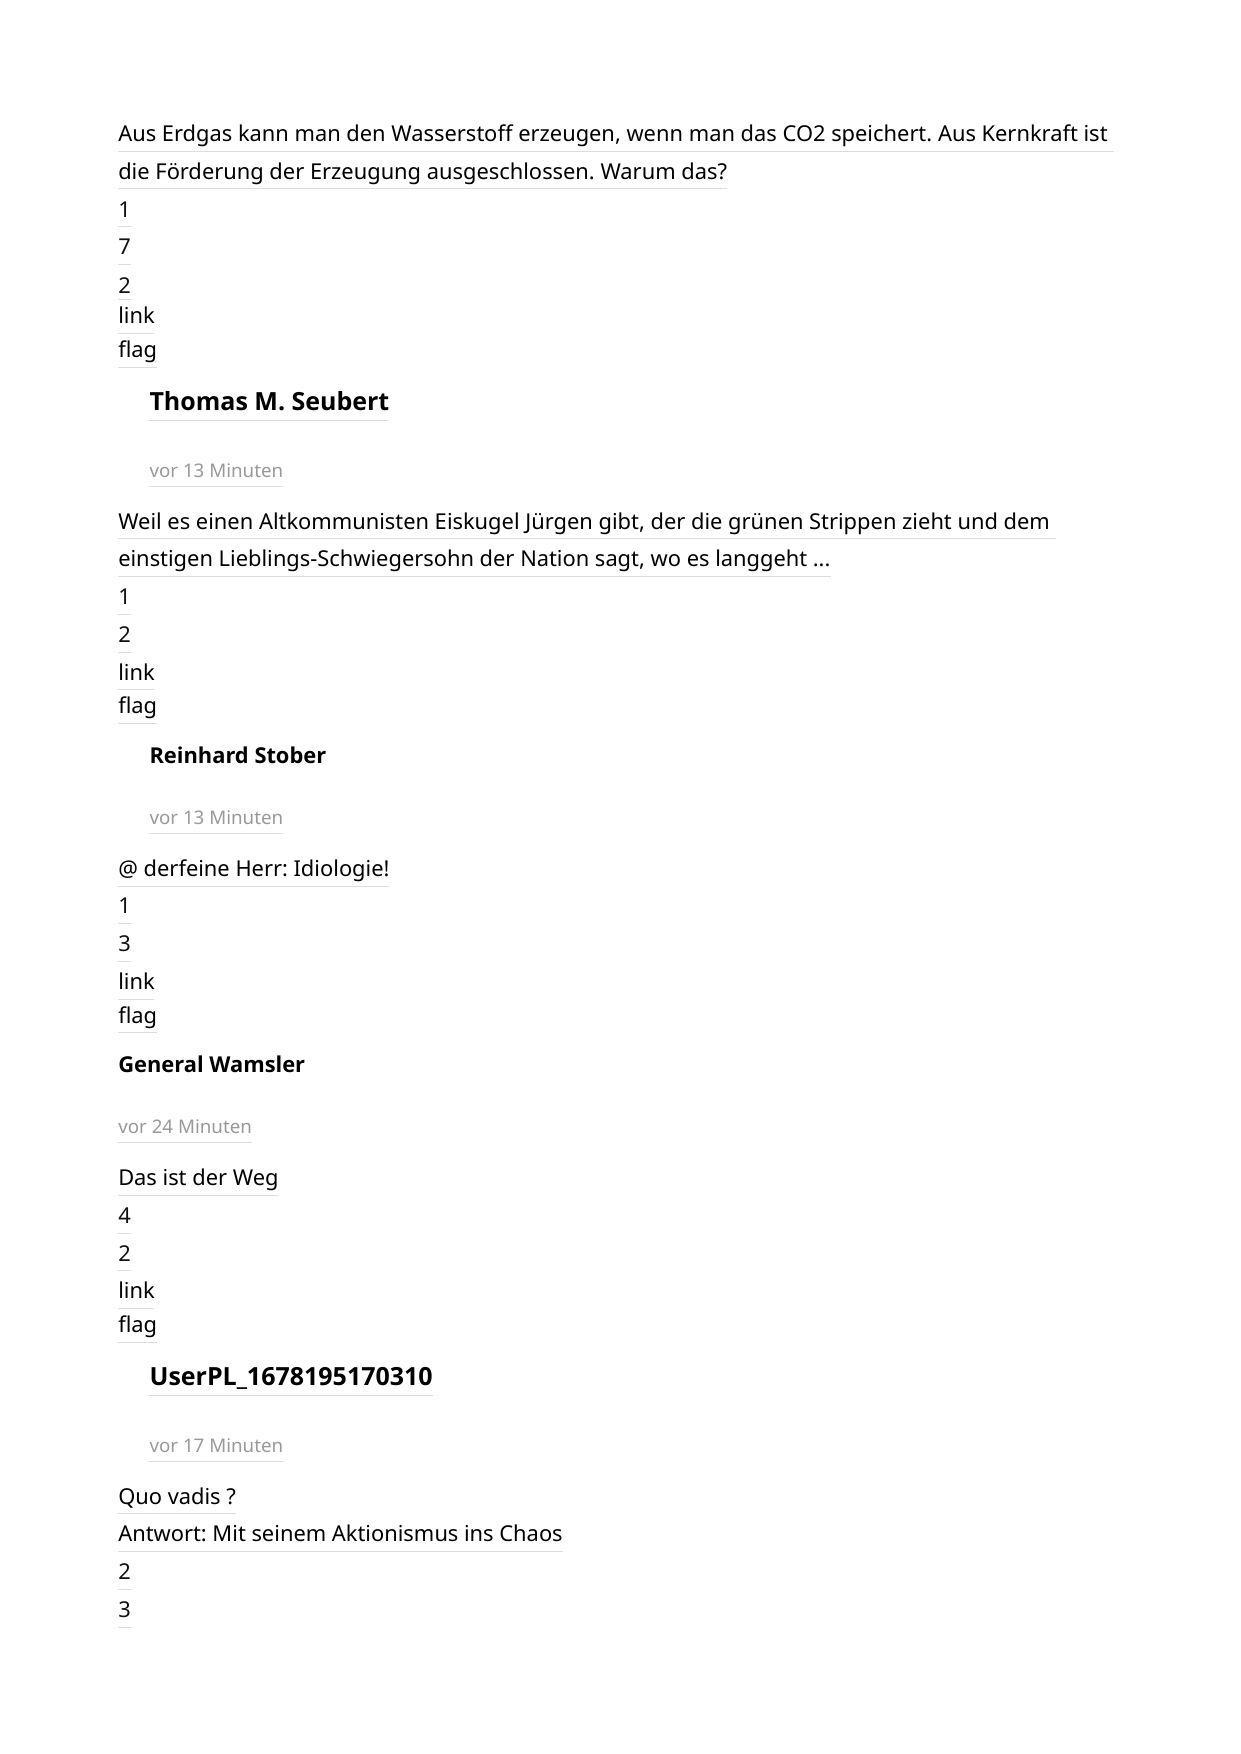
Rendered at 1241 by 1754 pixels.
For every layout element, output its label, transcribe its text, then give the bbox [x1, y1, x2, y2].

text link [118, 657, 1122, 690]
text vor 13 Minuten [149, 457, 1117, 487]
text Weil es einen Altkommunisten Eiskugel Jürgen gibt, der die grünen Strippen zieht und dem einstigen Lieblings-Schwiegersohn der Nation sagt, wo es langgeht ... [118, 506, 1122, 577]
text 2 [118, 619, 1122, 653]
text vor 17 Minuten [149, 1432, 1117, 1462]
text vor 13 Minuten [149, 804, 1117, 834]
text link [118, 1275, 1122, 1309]
text General Wamsler [118, 1049, 1122, 1079]
text UserPL_1678195170310 [149, 1358, 1122, 1396]
text flag [118, 1309, 1122, 1343]
text 7 [118, 231, 1122, 265]
text 2 [118, 1238, 1122, 1271]
text 2 [118, 1556, 1122, 1590]
text 1 [118, 581, 1122, 615]
text vor 24 Minuten [118, 1114, 1117, 1143]
text 1 [118, 891, 1122, 924]
text Quo vadis ? Antwort: Mit seinem Aktionismus ins Chaos [118, 1481, 1122, 1552]
text 1 [118, 193, 1122, 227]
text 3 [118, 928, 1122, 962]
text link [118, 300, 1122, 334]
text flag [118, 1000, 1122, 1033]
text Das ist der Weg [118, 1162, 1122, 1196]
text flag [118, 690, 1122, 724]
text 3 [118, 1594, 1122, 1628]
text link [118, 966, 1122, 1000]
text flag [118, 334, 1122, 368]
text 2 [118, 269, 1122, 300]
text Reinhard Stober [149, 740, 1122, 769]
text 4 [118, 1200, 1122, 1234]
text Aus Erdgas kann man den Wasserstoff erzeugen, wenn man das CO2 speichert. Aus Kernkraft ist die Förderung der Erzeugung ausgeschlossen. Warum das? [118, 118, 1122, 189]
text Thomas M. Seubert [149, 383, 1122, 421]
text @ derfeine Herr: Idiologie! [118, 853, 1122, 887]
